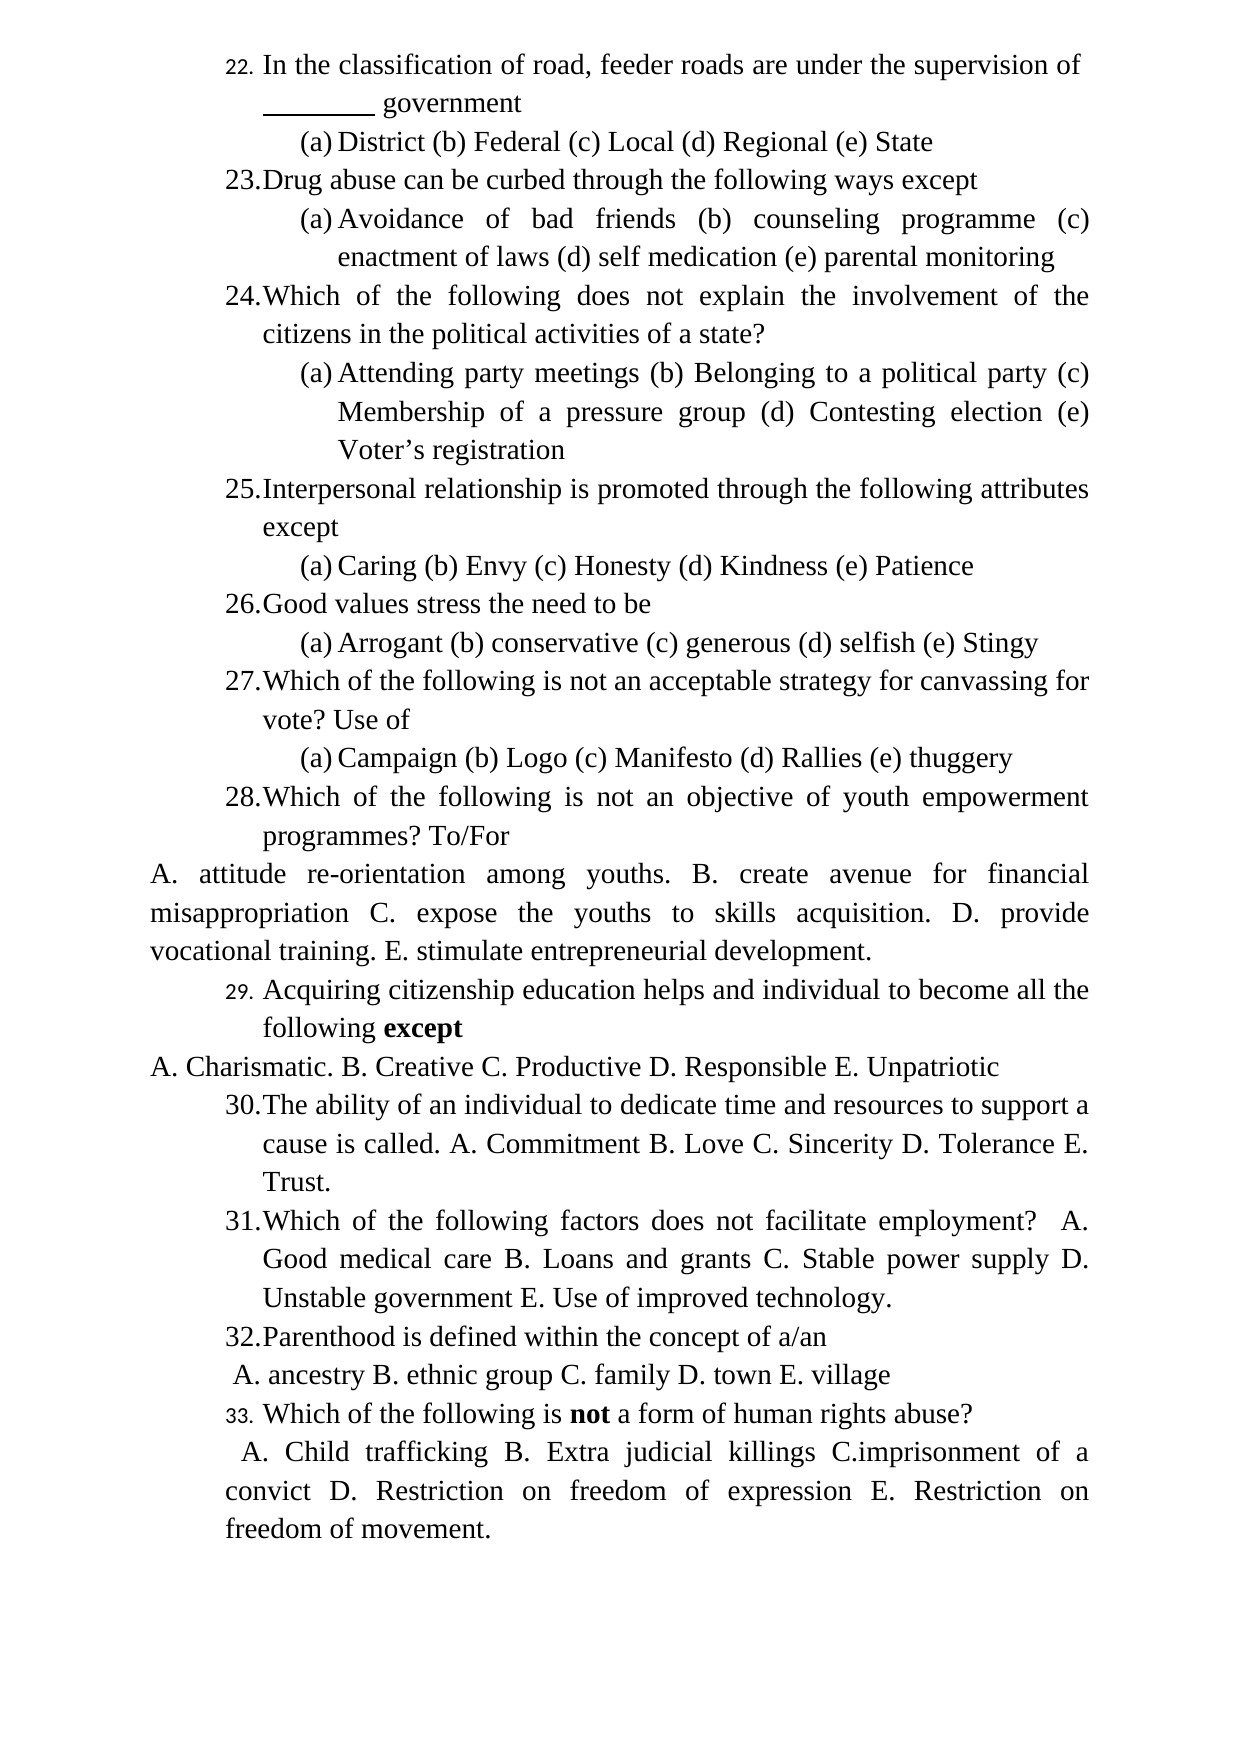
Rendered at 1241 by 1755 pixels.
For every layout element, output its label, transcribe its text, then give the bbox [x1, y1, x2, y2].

list In the classification of road, feeder roads are under the supervision of government [225, 47, 1090, 119]
list Attending party meetings (b) Belonging to a political party (c) Membership of a pressure group (d) Contesting election (e) Voter’s registration [300, 355, 1090, 466]
list Caring (b) Envy (c) Honesty (d) Kindness (e) Patience [300, 548, 1090, 581]
list Arrogant (b) conservative (c) generous (d) selfish (e) Stingy [300, 625, 1090, 658]
text A. Child trafficking B. Extra judicial killings C.imprisonment of a convict D. Restriction on freedom of expression E. Restriction on freedom of movement. [225, 1434, 1090, 1545]
list Acquiring citizenship education helps and individual to become all the following except [225, 972, 1090, 1044]
text A. attitude re-orientation among youths. B. create avenue for financial misappropriation C. expose the youths to skills acquisition. D. provide vocational training. E. stimulate entrepreneurial development. [150, 856, 1090, 967]
list Avoidance of bad friends (b) counseling programme (c) enactment of laws (d) self medication (e) parental monitoring [300, 201, 1090, 273]
text A. ancestry B. ethnic group C. family D. town E. village [225, 1357, 1090, 1391]
list Which of the following is not an objective of youth empowerment programmes? To/For [225, 779, 1090, 851]
list District (b) Federal (c) Local (d) Regional (e) State [300, 124, 1090, 157]
list Parenthood is defined within the concept of a/an [225, 1319, 1090, 1352]
text A. Charismatic. B. Creative C. Productive D. Responsible E. Unpatriotic [150, 1049, 1090, 1082]
list Campaign (b) Logo (c) Manifesto (d) Rallies (e) thuggery [300, 741, 1090, 774]
list Which of the following is not a form of human rights abuse? [225, 1396, 1090, 1429]
list Which of the following does not explain the involvement of the citizens in the political activities of a state? [225, 278, 1090, 350]
list Interpersonal relationship is promoted through the following attributes except [225, 471, 1090, 543]
list Which of the following factors does not facilitate employment? A. Good medical care B. Loans and grants C. Stable power supply D. Unstable government E. Use of improved technology. [225, 1203, 1090, 1314]
list The ability of an individual to dedicate time and resources to support a cause is called. A. Commitment B. Love C. Sincerity D. Tolerance E. Trust. [225, 1087, 1090, 1198]
list Good values stress the need to be [225, 586, 1090, 620]
list Which of the following is not an acceptable strategy for canvassing for vote? Use of [225, 663, 1090, 736]
list Drug abuse can be curbed through the following ways except [225, 162, 1090, 196]
